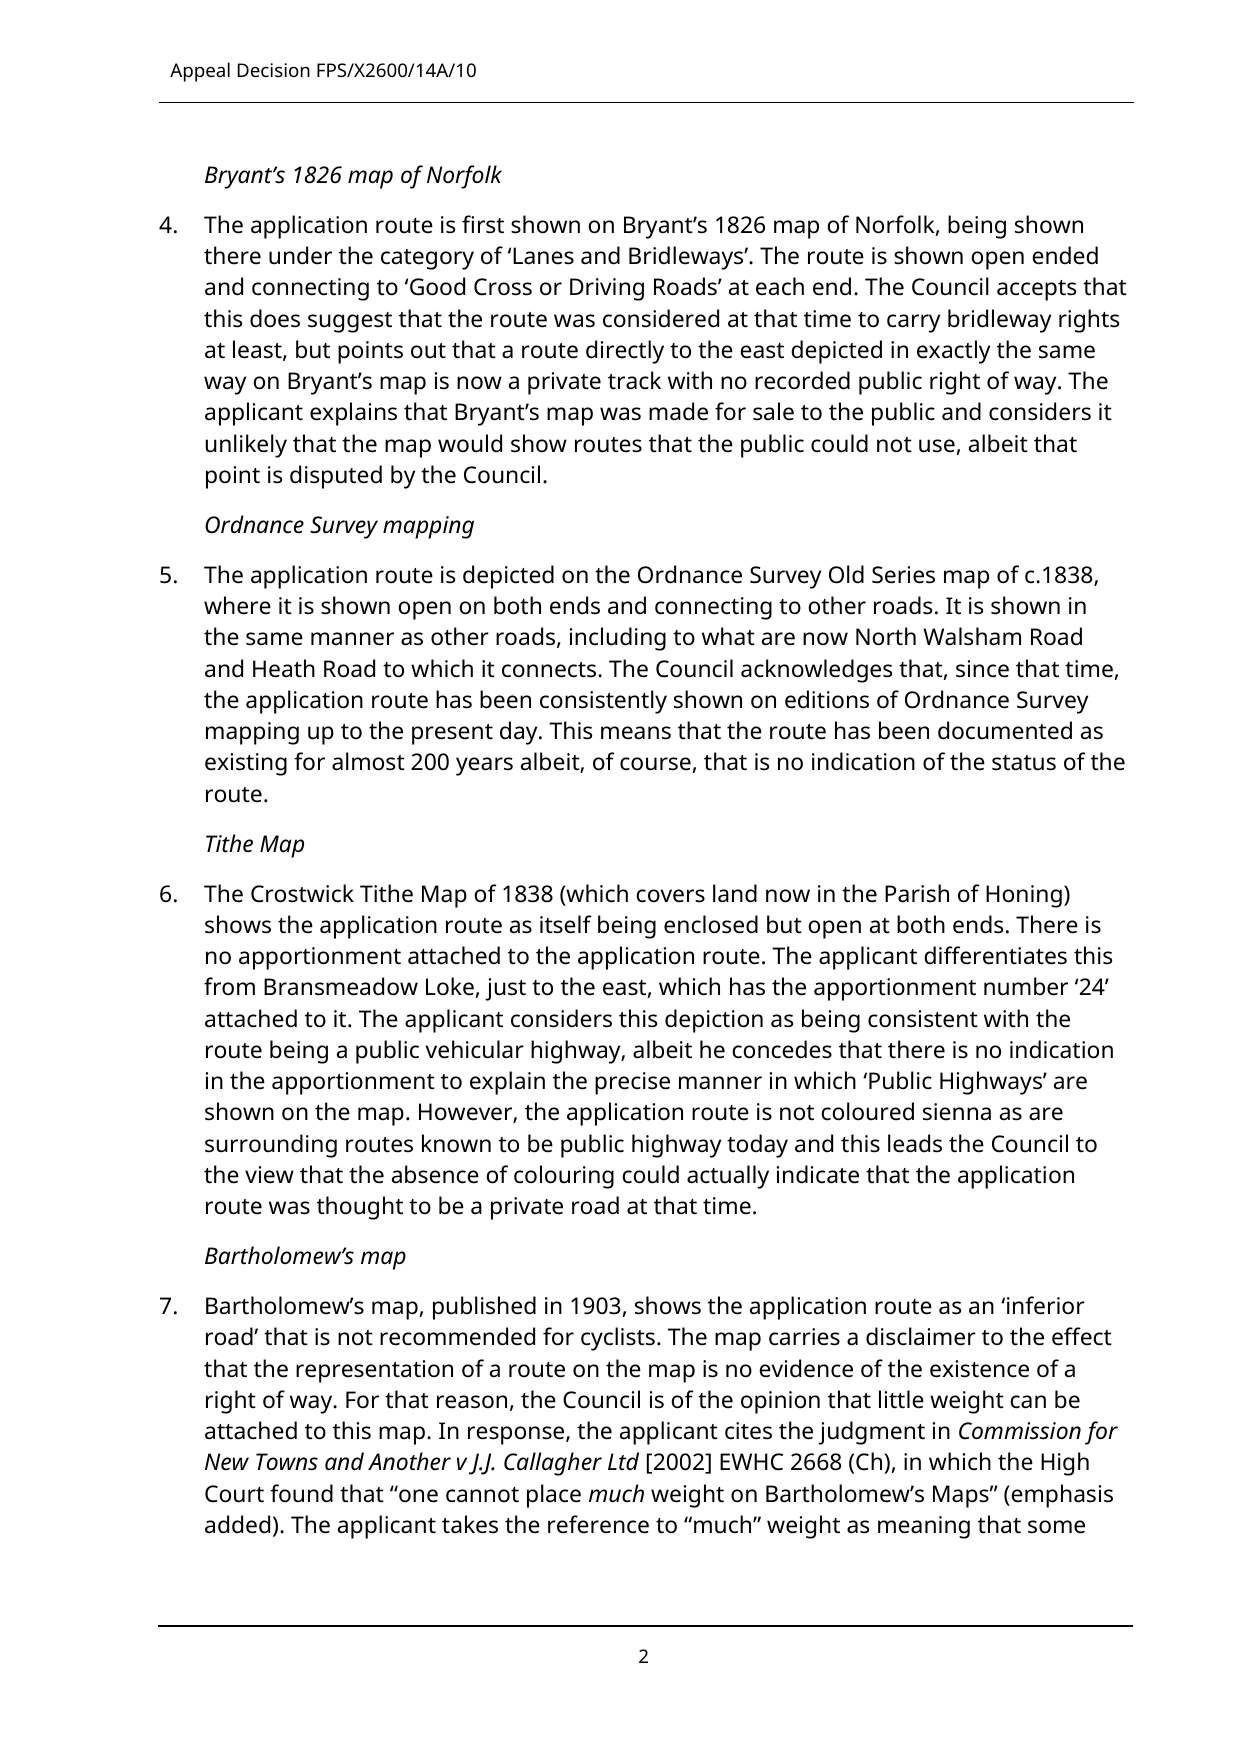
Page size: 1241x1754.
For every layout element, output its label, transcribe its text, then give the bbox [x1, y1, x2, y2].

text Tithe Map [204, 828, 1128, 859]
list The application route is first shown on Bryant’s 1826 map of Norfolk, being shown there under the category of ‘Lanes and Bridleways’. The route is shown open ended and connecting to ‘Good Cross or Driving Roads’ at each end. The Council accepts that this does suggest that the route was considered at that time to carry bridleway rights at least, but points out that a route directly to the east depicted in exactly the same way on Bryant’s map is now a private track with no recorded public right of way. The applicant explains that Bryant’s map was made for sale to the public and considers it unlikely that the map would show routes that the public could not use, albeit that point is disputed by the Council. [159, 209, 1128, 490]
list Bartholomew’s map, published in 1903, shows the application route as an ‘inferior road’ that is not recommended for cyclists. The map carries a disclaimer to the effect that the representation of a route on the map is no evidence of the existence of a right of way. For that reason, the Council is of the opinion that little weight can be attached to this map. In response, the applicant cites the judgment in Commission for New Towns and Another v J.J. Callagher Ltd [2002] EWHC 2668 (Ch), in which the High Court found that “one cannot place much weight on Bartholomew’s Maps” (emphasis added). The applicant takes the reference to “much” weight as meaning that some [159, 1290, 1128, 1540]
text Bartholomew’s map [204, 1240, 1128, 1271]
list The Crostwick Tithe Map of 1838 (which covers land now in the Parish of Honing) shows the application route as itself being enclosed but open at both ends. There is no apportionment attached to the application route. The applicant differentiates this from Bransmeadow Loke, just to the east, which has the apportionment number ‘24’ attached to it. The applicant considers this depiction as being consistent with the route being a public vehicular highway, albeit he concedes that there is no indication in the apportionment to explain the precise manner in which ‘Public Highways’ are shown on the map. However, the application route is not coloured sienna as are surrounding routes known to be public highway today and this leads the Council to the view that the absence of colouring could actually indicate that the application route was thought to be a private road at that time. [159, 878, 1128, 1221]
text Bryant’s 1826 map of Norfolk [204, 159, 1128, 190]
text Ordnance Survey mapping [204, 509, 1128, 540]
list The application route is depicted on the Ordnance Survey Old Series map of c.1838, where it is shown open on both ends and connecting to other roads. It is shown in the same manner as other roads, including to what are now North Walsham Road and Heath Road to which it connects. The Council acknowledges that, since that time, the application route has been consistently shown on editions of Ordnance Survey mapping up to the present day. This means that the route has been documented as existing for almost 200 years albeit, of course, that is no indication of the status of the route. [159, 559, 1128, 809]
